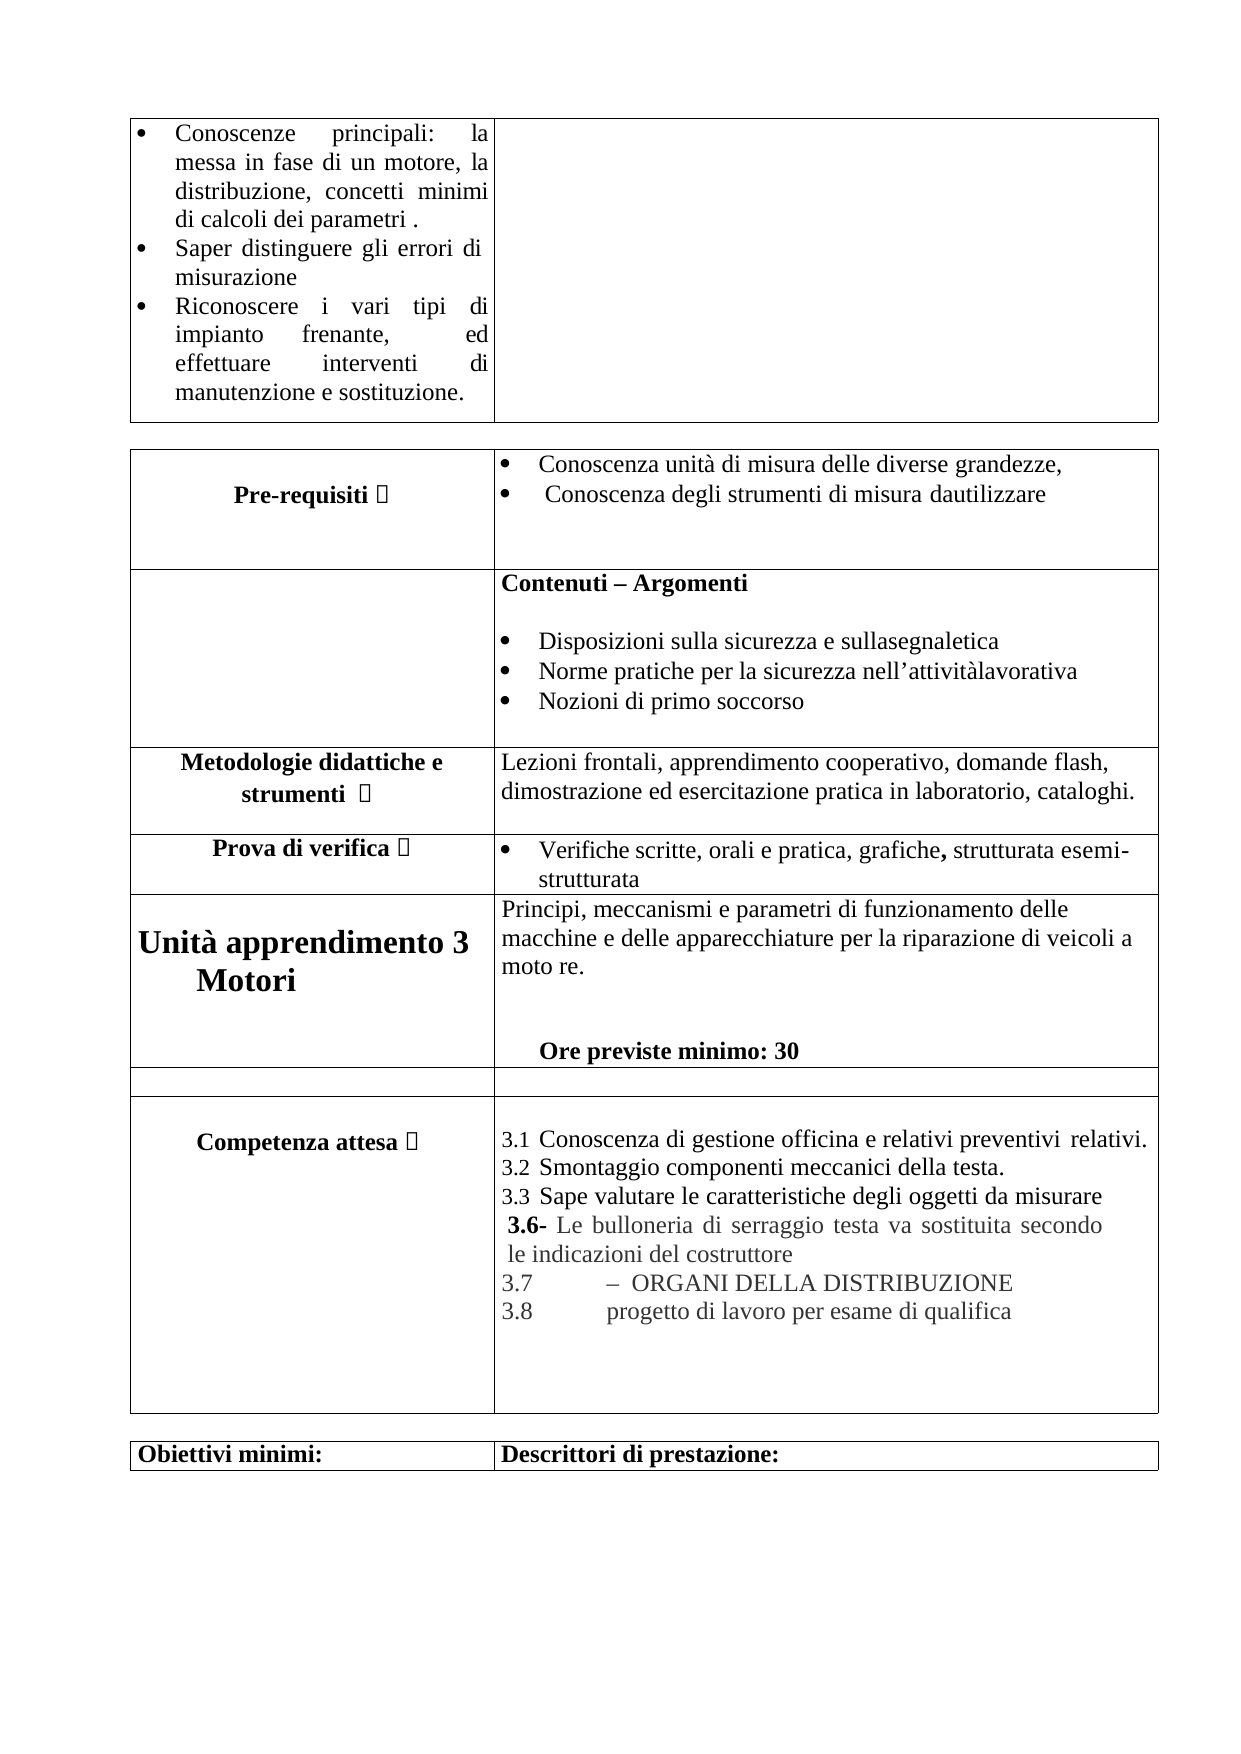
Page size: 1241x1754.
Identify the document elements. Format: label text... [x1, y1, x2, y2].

table_cell [495, 1068, 1158, 1096]
table_cell Contenuti – Argomenti Disposizioni sulla sicurezza e sullasegnaletica Norme pratiche per la sicurezza nell’attivitàlavorativa Nozioni di primo soccorso [495, 570, 1158, 747]
table_cell Lezioni frontali, apprendimento cooperativo, domande flash, dimostrazione ed esercitazione pratica in laboratorio, cataloghi. [495, 748, 1158, 834]
table_cell Prova di verifica  [131, 835, 494, 894]
table_header [495, 119, 1158, 422]
table_header Descrittori di prestazione: [495, 1442, 1158, 1470]
table_cell Verifiche scritte, orali e pratica, grafiche, strutturata esemi- strutturata [495, 835, 1158, 894]
table_cell [131, 570, 494, 747]
table_cell [131, 1068, 494, 1096]
table_cell Metodologie didattiche e strumenti  [131, 748, 494, 834]
table_header Principi, meccanismi e parametri di funzionamento delle macchine e delle apparecchiature per la riparazione di veicoli a moto re. Ore previste minimo: 30 [495, 895, 1158, 1067]
table_header Unità apprendimento 3 Motori [131, 895, 494, 1067]
table_cell Competenza attesa  [131, 1097, 494, 1413]
table_cell Conoscenza di gestione officina e relativi preventivi relativi. Smontaggio componenti meccanici della testa. Sape valutare le caratteristiche degli oggetti da misurare 3.6- Le bulloneria di serraggio testa va sostituita secondo le indicazioni del costruttore – ORGANI DELLA DISTRIBUZIONE progetto di lavoro per esame di qualifica [495, 1097, 1158, 1413]
table_header Pre-requisiti  [131, 450, 494, 568]
table_header Obiettivi minimi: [131, 1442, 494, 1470]
table_header motori. (4 tempi e 2 tempi) Saper effettuare controlli mini mi generali dei motori. Saper distinguere i tipi di motori. Sapere nozioni minime per assemblare un motore monoalbero e bialbero a benzina e Diesel. Conoscenze principali: la messa in fase di un motore, la distribuzione, concetti minimi di calcoli dei parametri . Saper distinguere gli errori di misurazione Riconoscere i vari tipi di impianto frenante, ed effettuare interventi di manutenzione e sostituzione. [131, 119, 494, 422]
table_header Conoscenza unità di misura delle diverse grandezze, Conoscenza degli strumenti di misura dautilizzare [495, 450, 1158, 568]
